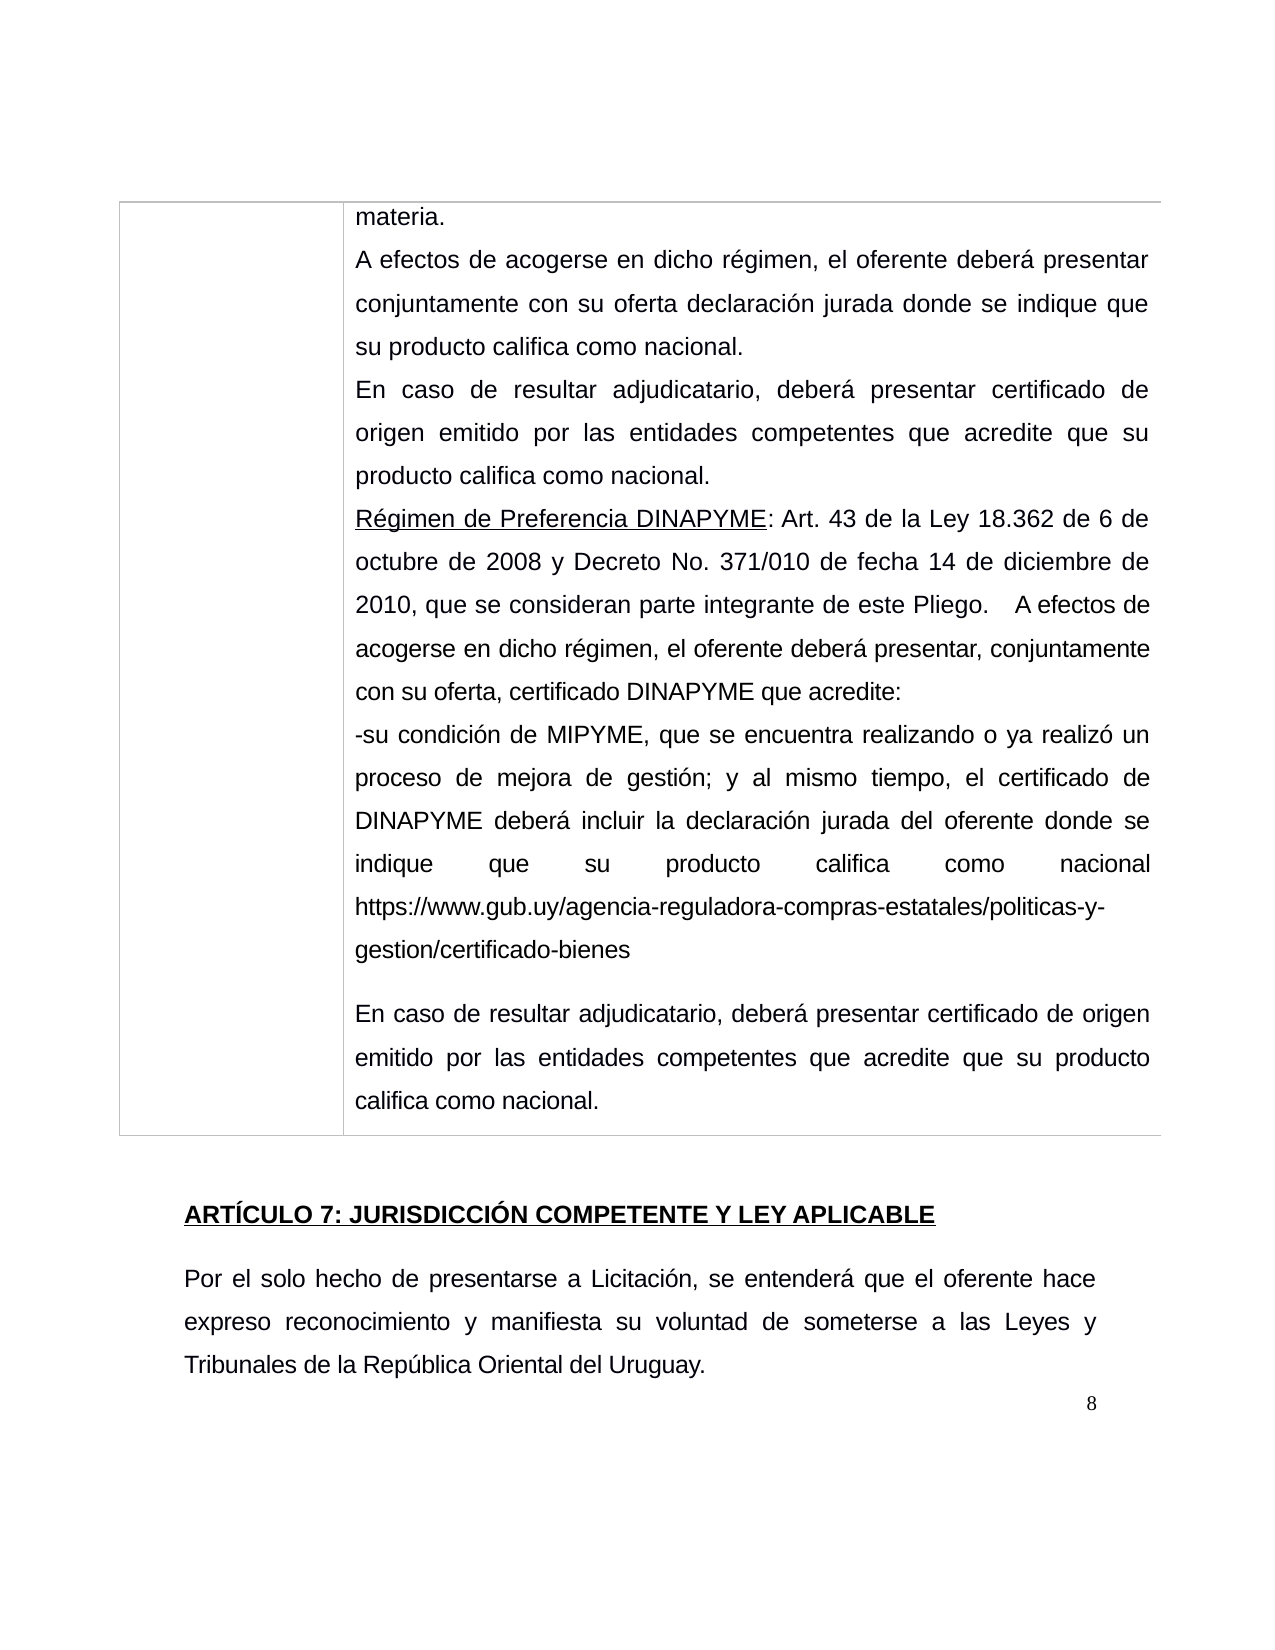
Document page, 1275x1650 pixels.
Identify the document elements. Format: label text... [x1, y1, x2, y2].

table_cell [120, 203, 343, 1135]
text ARTÍCULO 7: JURISDICCIÓN COMPETENTE Y LEY APLICABLE [184, 1200, 1097, 1229]
table_cell materia. A efectos de acogerse en dicho régimen, el oferente deberá presentar conjuntamente con su oferta declaración jurada donde se indique que su producto califica como nacional. En caso de resultar adjudicatario, deberá presentar certificado de origen emitido por las entidades competentes que acredite que su producto califica como nacional. Régimen de Preferencia DINAPYME: Art. 43 de la Ley 18.362 de 6 de octubre de 2008 y Decreto No. 371/010 de fecha 14 de diciembre de 2010, que se consideran parte integrante de este Pliego. A efectos de acogerse en dicho régimen, el oferente deberá presentar, conjuntamente con su oferta, certificado DINAPYME que acredite: -su condición de MIPYME, que se encuentra realizando o ya realizó un proceso de mejora de gestión; y al mismo tiempo, el certificado de DINAPYME deberá incluir la declaración jurada del oferente donde se indique que su producto califica como nacional https://www.gub.uy/agencia-reguladora-compras-estatales/politicas-y-gestion/certificado-bienes En caso de resultar adjudicatario, deberá presentar certificado de origen emitido por las entidades competentes que acredite que su producto califica como nacional. [344, 203, 1161, 1135]
text Por el solo hecho de presentarse a Licitación, se entenderá que el oferente hace expreso reconocimiento y manifiesta su voluntad de someterse a las Leyes y Tribunales de la República Oriental del Uruguay. [184, 1264, 1097, 1379]
